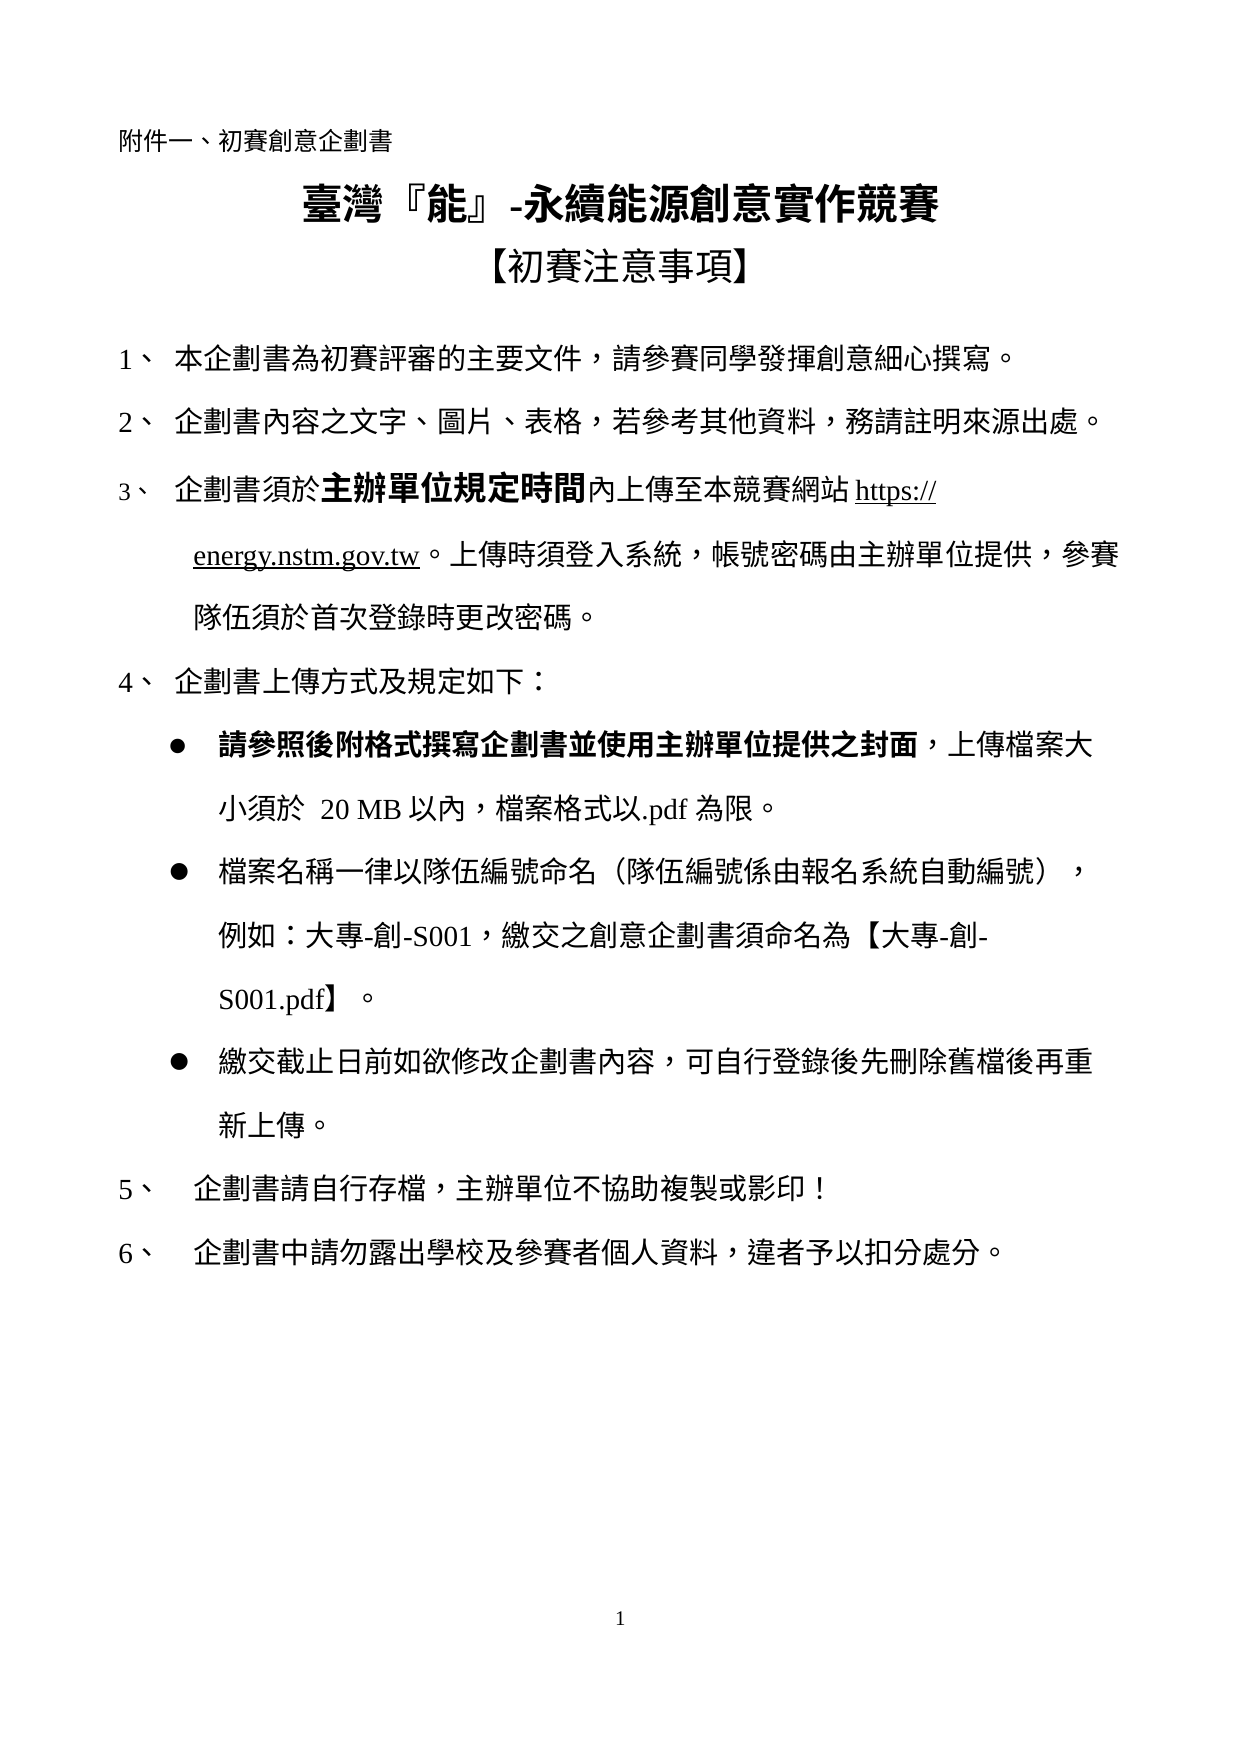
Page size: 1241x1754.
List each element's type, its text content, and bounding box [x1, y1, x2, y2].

text 【初賽注意事項】 [118, 222, 1122, 285]
text 臺灣『能』-永續能源創意實作競賽 [118, 160, 1122, 222]
list 企劃書中請勿露出學校及參賽者個人資料，違者予以扣分處分。 [118, 1229, 1122, 1272]
list 請參照後附格式撰寫企劃書並使用主辦單位提供之封面，上傳檔案大小須於 20 MB以內，檔案格式以.pdf 為限。 [168, 722, 1122, 827]
list 企劃書內容之文字、圖片、表格，若參考其他資料，務請註明來源出處。 [118, 399, 1122, 441]
list 企劃書請自行存檔，主辦單位不協助複製或影印！ [118, 1166, 1122, 1208]
text 附件一、初賽創意企劃書 [118, 97, 1122, 160]
list 檔案名稱一律以隊伍編號命名（隊伍編號係由報名系統自動編號），例如：大專-創-S001，繳交之創意企劃書須命名為【大專-創-S001.pdf】。 [168, 849, 1122, 1018]
list 企劃書上傳方式及規定如下： [118, 658, 1122, 701]
list 本企劃書為初賽評審的主要文件，請參賽同學發揮創意細心撰寫。 [118, 335, 1122, 377]
list 企劃書須於主辦單位規定時間內上傳至本競賽網站https://energy.nstm.gov.tw。上傳時須登入系統，帳號密碼由主辦單位提供，參賽隊伍須於首次登錄時更改密碼。 [118, 462, 1122, 637]
list 繳交截止日前如欲修改企劃書內容，可自行登錄後先刪除舊檔後再重新上傳。 [168, 1039, 1122, 1145]
